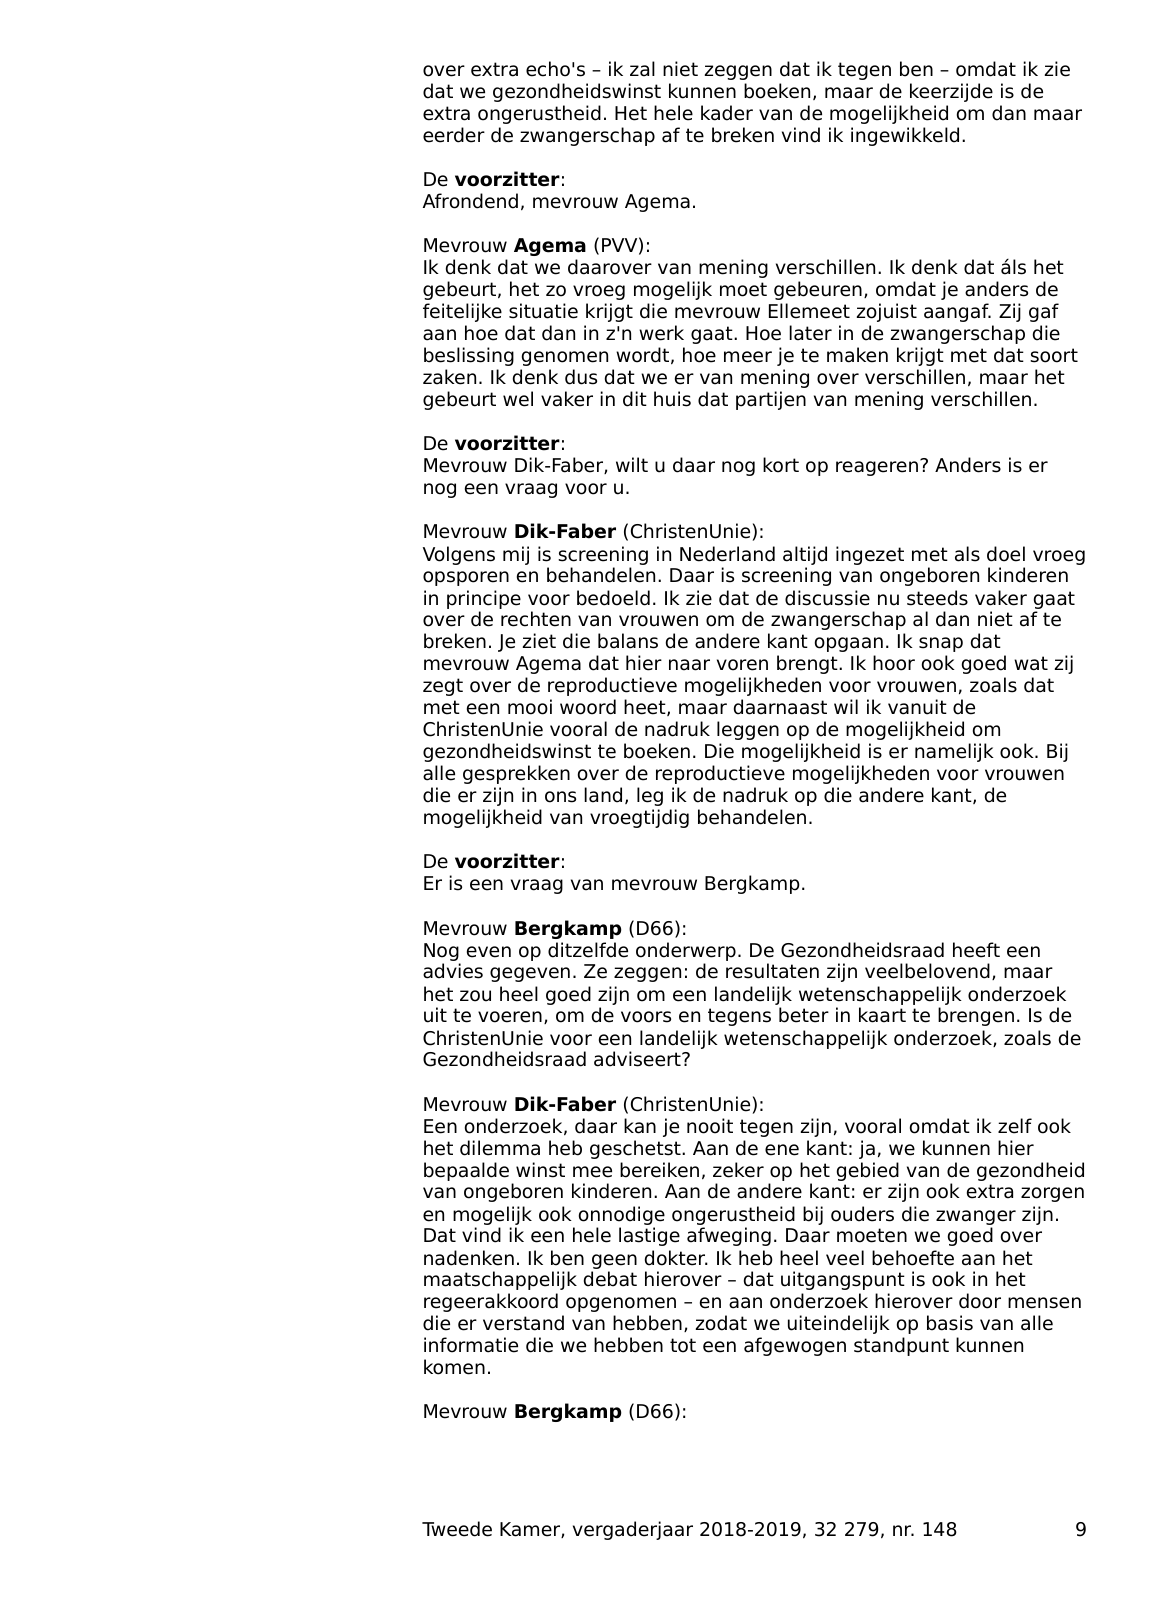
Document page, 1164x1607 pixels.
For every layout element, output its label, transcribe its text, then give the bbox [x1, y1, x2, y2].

text Mevrouw Agema (PVV): [422, 235, 1087, 257]
text Nog even op ditzelfde onderwerp. De Gezondheidsraad heeft een advies gegeven. Ze zeggen: de resultaten zijn veelbelovend, maar het zou heel goed zijn om een landelijk wetenschappelijk onderzoek uit te voeren, om de voors en tegens beter in kaart te brengen. Is de ChristenUnie voor een landelijk wetenschappelijk onderzoek, zoals de Gezondheidsraad adviseert? [422, 939, 1087, 1071]
text Mevrouw Bergkamp (D66): [422, 1401, 1087, 1423]
text De voorzitter: [422, 433, 1087, 455]
text Er is een vraag van mevrouw Bergkamp. [422, 873, 1087, 895]
text Mevrouw Dik-Faber (ChristenUnie): [422, 521, 1087, 543]
text Mevrouw Dik-Faber (ChristenUnie): [422, 1093, 1087, 1116]
text Een onderzoek, daar kan je nooit tegen zijn, vooral omdat ik zelf ook het dilemma heb geschetst. Aan de ene kant: ja, we kunnen hier bepaalde winst mee bereiken, zeker op het gebied van de gezondheid van ongeboren kinderen. Aan de andere kant: er zijn ook extra zorgen en mogelijk ook onnodige ongerustheid bij ouders die zwanger zijn. Dat vind ik een hele lastige afweging. Daar moeten we goed over nadenken. Ik ben geen dokter. Ik heb heel veel behoefte aan het maatschappelijk debat hierover – dat uitgangspunt is ook in het regeerakkoord opgenomen – en aan onderzoek hierover door mensen die er verstand van hebben, zodat we uiteindelijk op basis van alle informatie die we hebben tot een afgewogen standpunt kunnen komen. [422, 1116, 1087, 1379]
text over extra echo's – ik zal niet zeggen dat ik tegen ben – omdat ik zie dat we gezondheidswinst kunnen boeken, maar de keerzijde is de extra ongerustheid. Het hele kader van de mogelijkheid om dan maar eerder de zwangerschap af te breken vind ik ingewikkeld. [422, 59, 1087, 147]
text De voorzitter: [422, 169, 1087, 191]
text Mevrouw Bergkamp (D66): [422, 917, 1087, 939]
text De voorzitter: [422, 851, 1087, 873]
text Afrondend, mevrouw Agema. [422, 191, 1087, 213]
text Mevrouw Dik-Faber, wilt u daar nog kort op reageren? Anders is er nog een vraag voor u. [422, 455, 1087, 499]
text Volgens mij is screening in Nederland altijd ingezet met als doel vroeg opsporen en behandelen. Daar is screening van ongeboren kinderen in principe voor bedoeld. Ik zie dat de discussie nu steeds vaker gaat over de rechten van vrouwen om de zwangerschap al dan niet af te breken. Je ziet die balans de andere kant opgaan. Ik snap dat mevrouw Agema dat hier naar voren brengt. Ik hoor ook goed wat zij zegt over de reproductieve mogelijkheden voor vrouwen, zoals dat met een mooi woord heet, maar daarnaast wil ik vanuit de ChristenUnie vooral de nadruk leggen op de mogelijkheid om gezondheidswinst te boeken. Die mogelijkheid is er namelijk ook. Bij alle gesprekken over de reproductieve mogelijkheden voor vrouwen die er zijn in ons land, leg ik de nadruk op die andere kant, de mogelijkheid van vroegtijdig behandelen. [422, 543, 1087, 829]
text Ik denk dat we daarover van mening verschillen. Ik denk dat áls het gebeurt, het zo vroeg mogelijk moet gebeuren, omdat je anders de feitelijke situatie krijgt die mevrouw Ellemeet zojuist aangaf. Zij gaf aan hoe dat dan in z'n werk gaat. Hoe later in de zwangerschap die beslissing genomen wordt, hoe meer je te maken krijgt met dat soort zaken. Ik denk dus dat we er van mening over verschillen, maar het gebeurt wel vaker in dit huis dat partijen van mening verschillen. [422, 257, 1087, 411]
